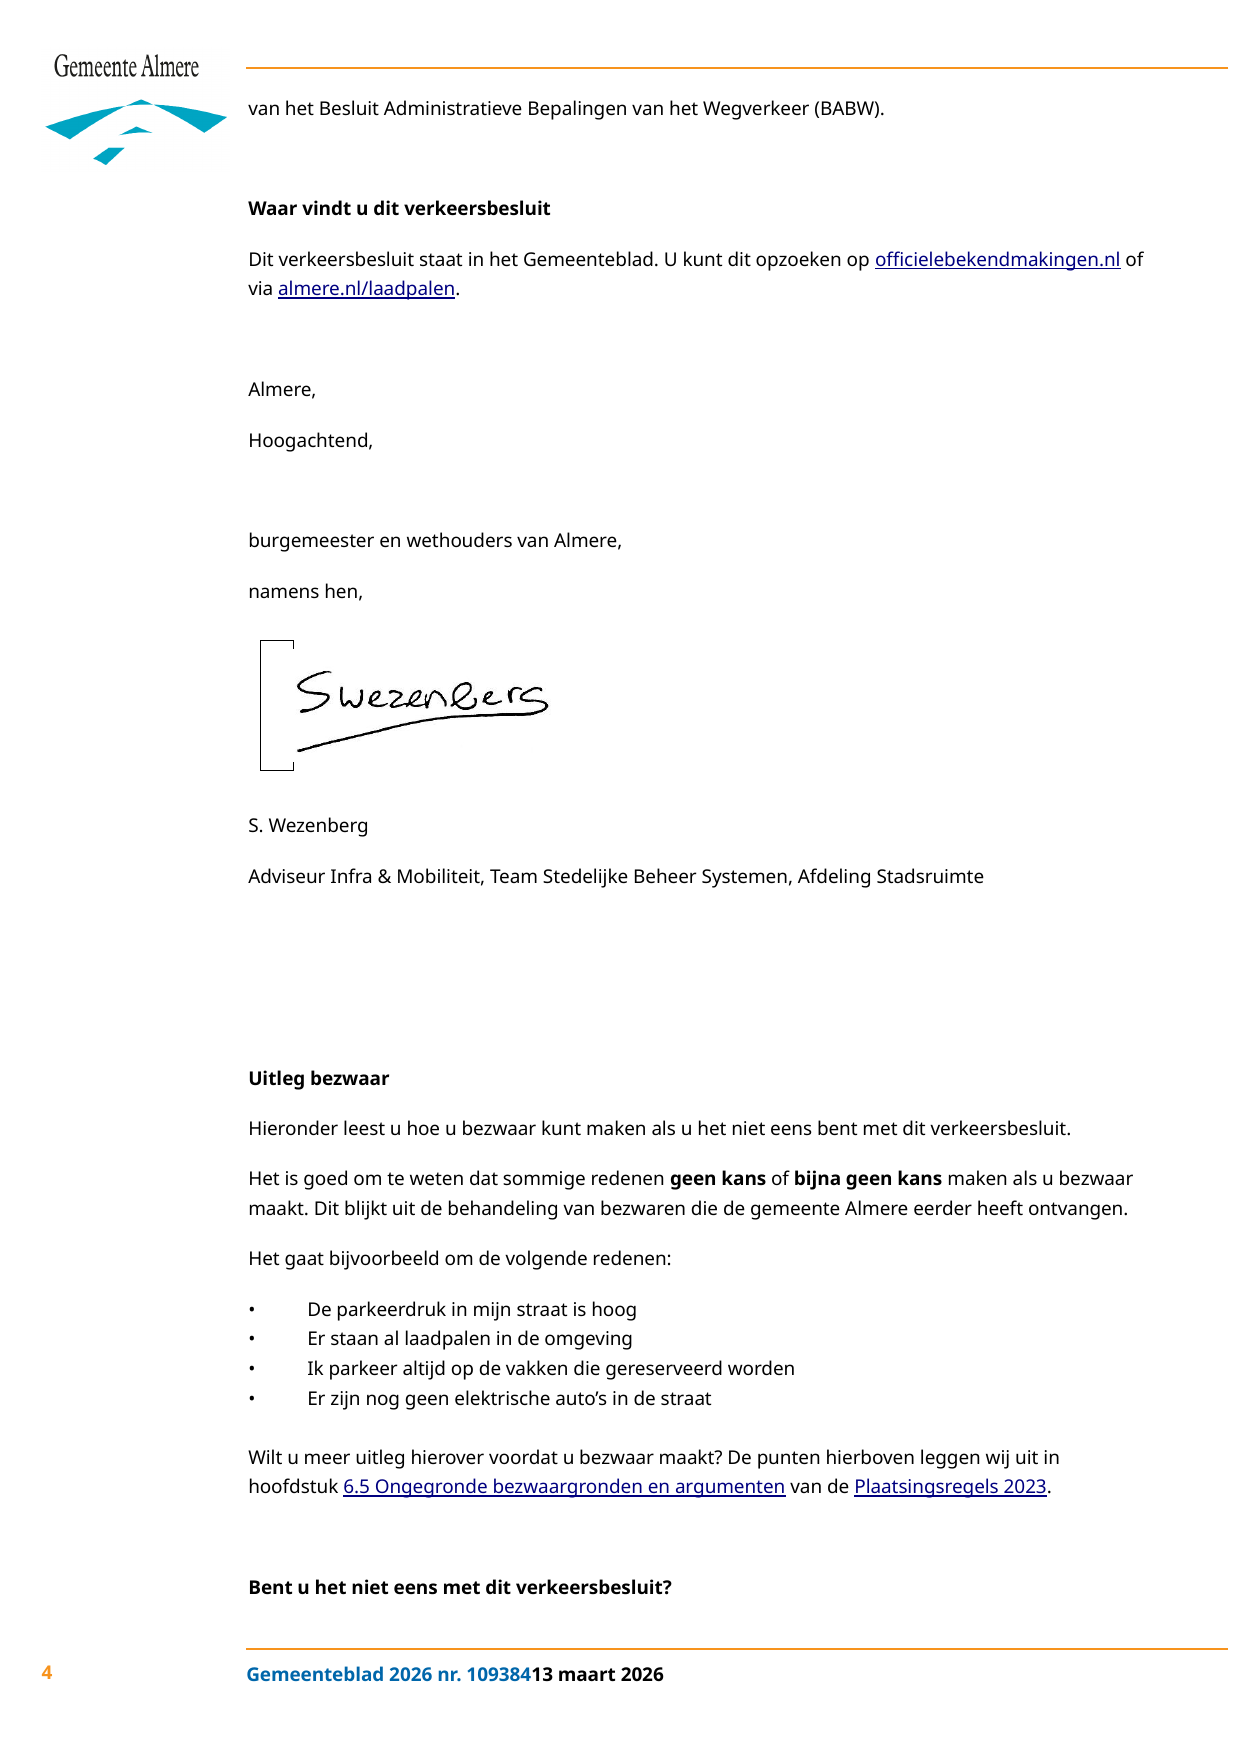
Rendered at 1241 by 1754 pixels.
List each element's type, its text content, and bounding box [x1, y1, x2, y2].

text S. Wezenberg [248, 813, 1152, 838]
text Bent u het niet eens met dit verkeersbesluit? [248, 1574, 1152, 1600]
text Adviseur Infra & Mobiliteit, Team Stedelijke Beheer Systemen, Afdeling Stadsruimte [248, 863, 1152, 889]
text Dit verkeersbesluit staat in het Gemeenteblad. U kunt dit opzoeken op officielebekendmakingen.nl of via almere.nl/laadpalen. [248, 246, 1152, 301]
text Almere, [248, 376, 1152, 402]
text namens hen, [248, 578, 1152, 604]
text Hieronder leest u hoe u bezwaar kunt maken als u het niet eens bent met dit verkeersbesluit. [248, 1115, 1152, 1141]
picture [268, 649, 576, 762]
text Wilt u meer uitleg hierover voordat u bezwaar maakt? De punten hierboven leggen wij uit in hoofdstuk 6.5 Ongegronde bezwaargronden en argumenten van de Plaatsingsregels 2023. [248, 1444, 1152, 1499]
text Het is goed om te weten dat sommige redenen geen kans of bijna geen kans maken als u bezwaar maakt. Dit blijkt uit de behandeling van bezwaren die de gemeente Almere eerder heeft ontvangen. [248, 1166, 1152, 1221]
text Het gaat bijvoorbeeld om de volgende redenen: [248, 1246, 1152, 1271]
list De parkeerdruk in mijn straat is hoog [248, 1296, 1152, 1322]
text Uitleg bezwaar [248, 1065, 1152, 1091]
list Ik parkeer altijd op de vakken die gereserveerd worden [248, 1355, 1152, 1381]
list Er staan al laadpalen in de omgeving [248, 1326, 1152, 1351]
text burgemeester en wethouders van Almere, [248, 528, 1152, 553]
text van het Besluit Administratieve Bepalingen van het Wegverkeer (BABW). [248, 95, 1152, 121]
picture [41, 47, 231, 172]
text Hoogachtend, [248, 427, 1152, 453]
text Waar vindt u dit verkeersbesluit [248, 196, 1152, 221]
list Er zijn nog geen elektrische auto’s in de straat [248, 1385, 1152, 1411]
